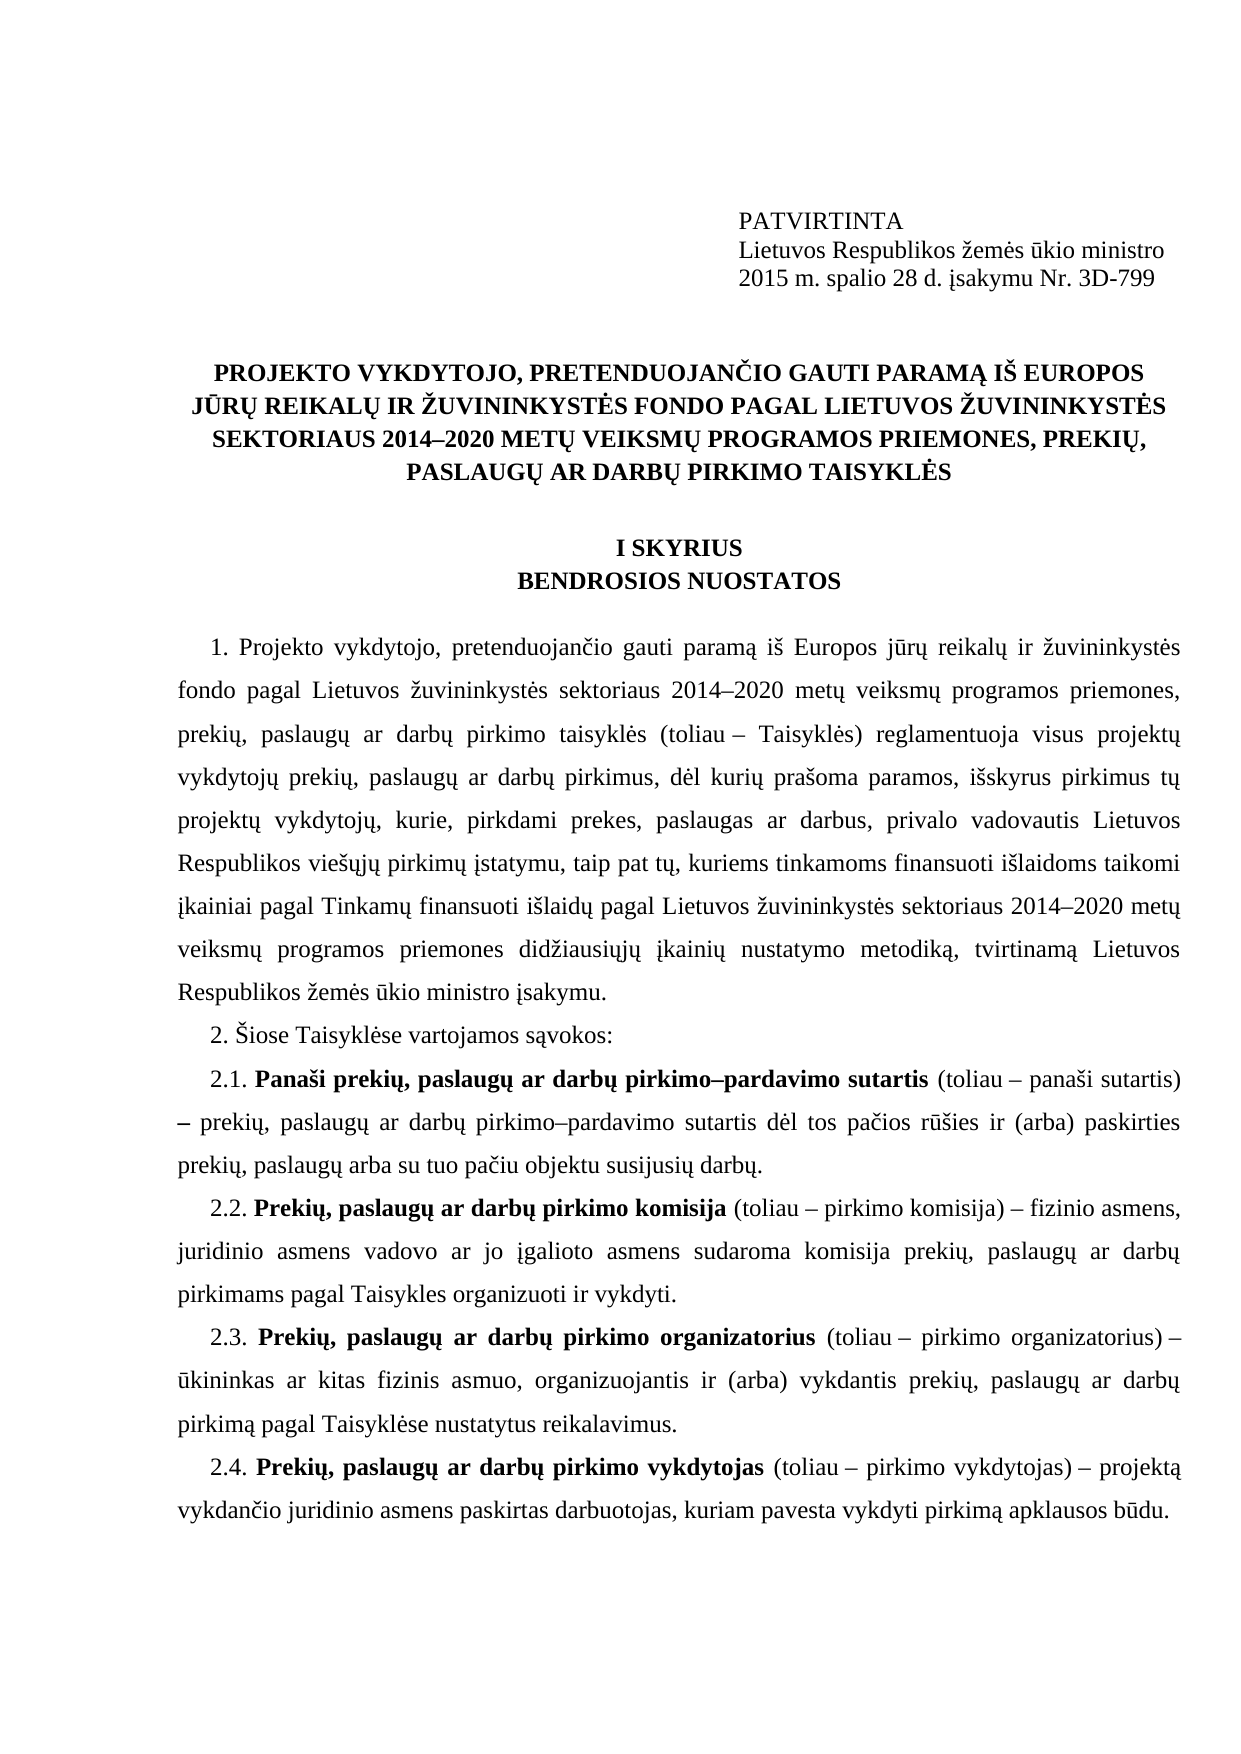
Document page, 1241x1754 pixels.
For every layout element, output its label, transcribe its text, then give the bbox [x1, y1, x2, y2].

text 1. Projekto vykdytojo, pretenduojančio gauti paramą iš Europos jūrų reikalų ir žuvininkystės fondo pagal Lietuvos žuvininkystės sektoriaus 2014–2020 metų veiksmų programos priemones, prekių, paslaugų ar darbų pirkimo taisyklės (toliau – Taisyklės) reglamentuoja visus projektų vykdytojų prekių, paslaugų ar darbų pirkimus, dėl kurių prašoma paramos, išskyrus pirkimus tų projektų vykdytojų, kurie, pirkdami prekes, paslaugas ar darbus, privalo vadovautis Lietuvos Respublikos viešųjų pirkimų įstatymu, taip pat tų, kuriems tinkamoms finansuoti išlaidoms taikomi įkainiai pagal Tinkamų finansuoti išlaidų pagal Lietuvos žuvininkystės sektoriaus 2014–2020 metų veiksmų programos priemones didžiausiųjų įkainių nustatymo metodiką, tvirtinamą Lietuvos Respublikos žemės ūkio ministro įsakymu. [177, 632, 1181, 1006]
text 2.1. Panaši prekių, paslaugų ar darbų pirkimo–pardavimo sutartis (toliau – panaši sutartis) – prekių, paslaugų ar darbų pirkimo–pardavimo sutartis dėl tos pačios rūšies ir (arba) paskirties prekių, paslaugų arba su tuo pačiu objektu susijusių darbų. [177, 1064, 1181, 1179]
text 2. Šiose Taisyklėse vartojamos sąvokos: [177, 1021, 1181, 1049]
text 2.4. Prekių, paslaugų ar darbų pirkimo vykdytojas (toliau – pirkimo vykdytojas) – projektą vykdančio juridinio asmens paskirtas darbuotojas, kuriam pavesta vykdyti pirkimą apklausos būdu. [177, 1452, 1181, 1524]
text PROJEKTO VYKDYTOJO, PRETENDUOJANČIO GAUTI PARAMĄ IŠ europos jūrų reikalų ir žuvininkystės fondo PAGAL LIETUVOS žuvininkystės sektoriaus 2014–2020 METŲ veiksmų programos PRiemones, PREKIŲ, PASLAUGŲ AR DARBŲ Pirkimo TAISYKLĖS [177, 358, 1181, 486]
text BENDROSIOS NUOSTATOS [177, 566, 1181, 595]
text 2.3. Prekių, paslaugų ar darbų pirkimo organizatorius (toliau – pirkimo organizatorius) – ūkininkas ar kitas fizinis asmuo, organizuojantis ir (arba) vykdantis prekių, paslaugų ar darbų pirkimą pagal Taisyklėse nustatytus reikalavimus. [177, 1322, 1181, 1437]
text Lietuvos Respublikos žemės ūkio ministro [738, 235, 1181, 263]
text 2.2. Prekių, paslaugų ar darbų pirkimo komisija (toliau – pirkimo komisija) – fizinio asmens, juridinio asmens vadovo ar jo įgalioto asmens sudaroma komisija prekių, paslaugų ar darbų pirkimams pagal Taisykles organizuoti ir vykdyti. [177, 1193, 1181, 1308]
text PATVIRTINTA [738, 206, 1181, 235]
text 2015 m. spalio 28 d. įsakymu Nr. 3D-799 [738, 263, 1181, 292]
text I SKYRIUS [177, 533, 1181, 562]
